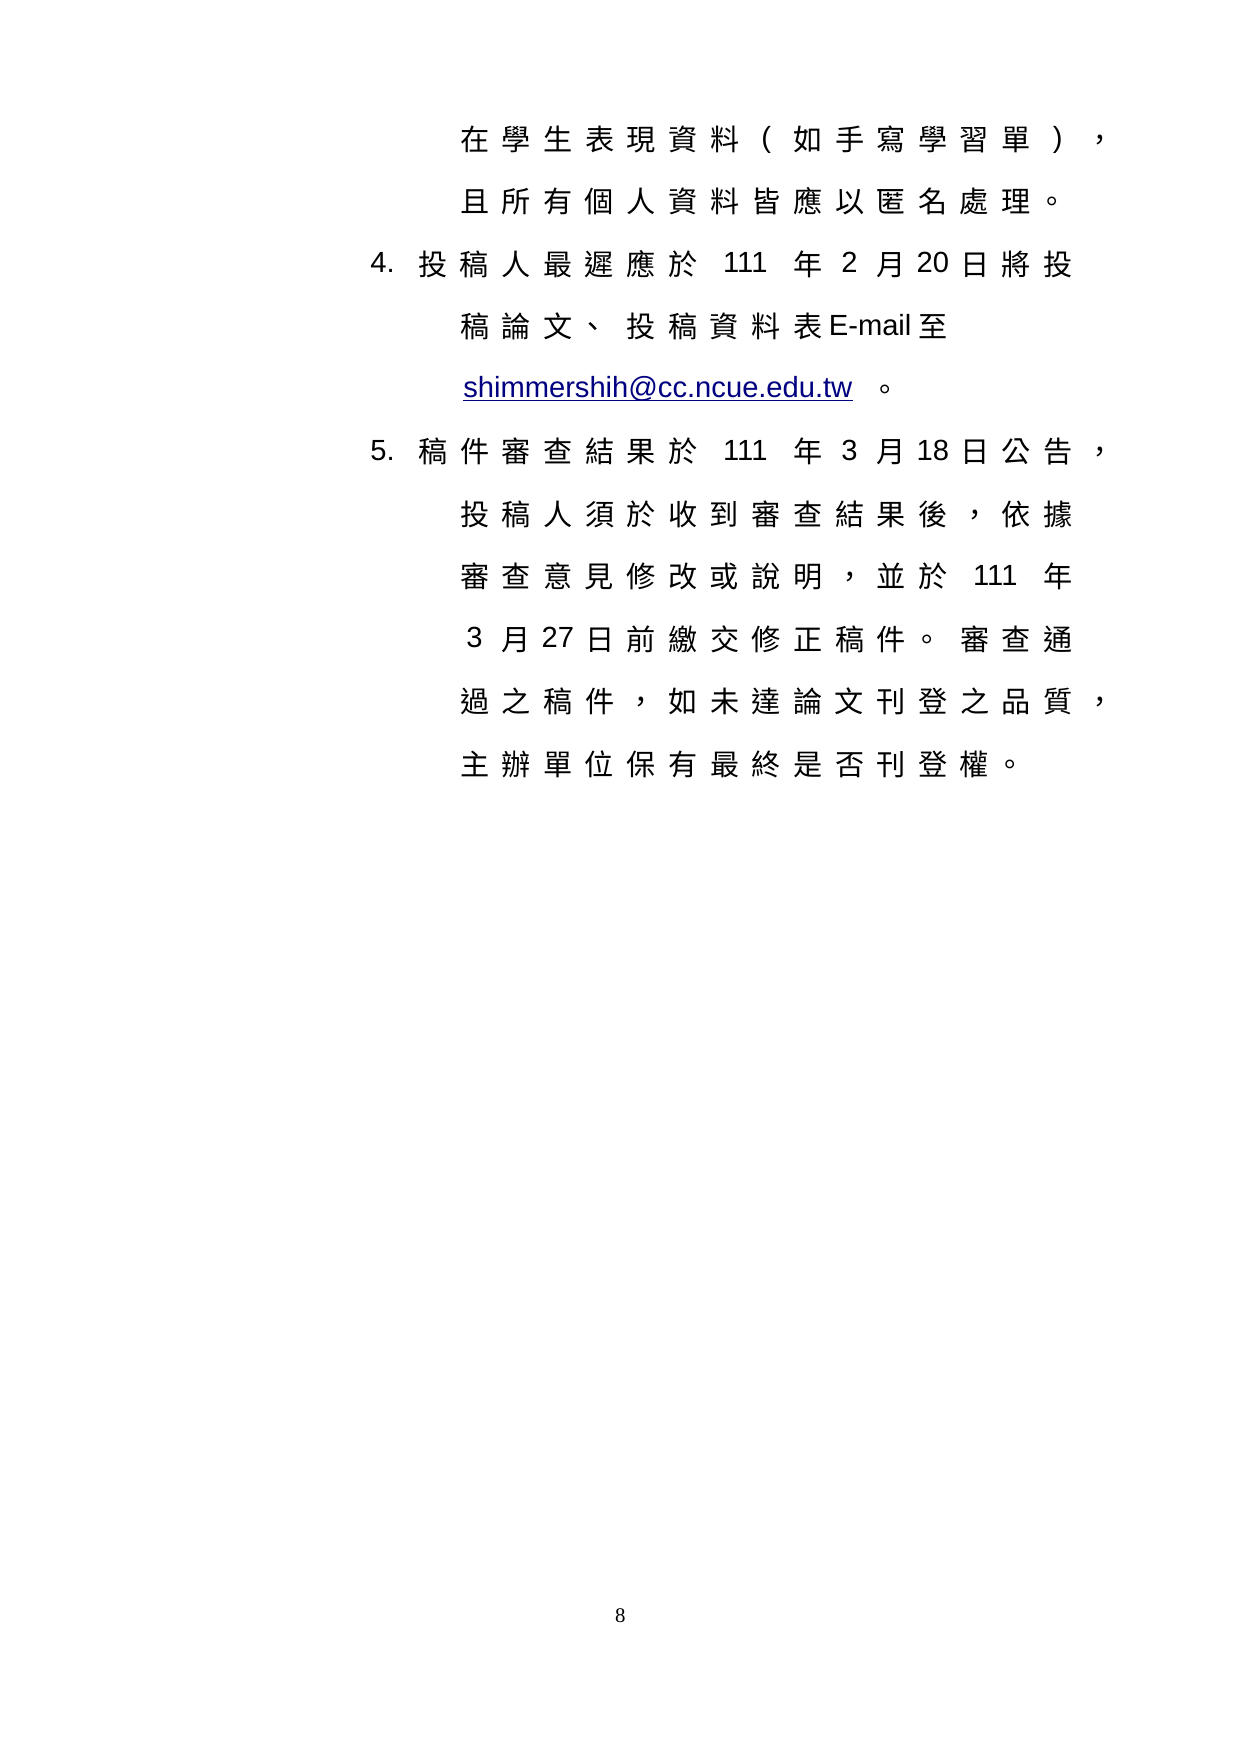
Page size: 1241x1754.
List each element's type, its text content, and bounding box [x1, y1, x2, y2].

list 稿件審查結果於111年3月18日公告，投稿人須於收到審查結果後，依據審查意見修改或說明，並於111年3月27日前繳交修正稿件。審查通過之稿件，如未達論文刊登之品質，主辦單位保有最終是否刊登權。 [356, 408, 1078, 783]
list 投稿人最遲應於111年2月20日將投稿論文、投稿資料表E-mail至 shimmershih@cc.ncue.edu.tw 。 [356, 221, 1078, 408]
list 稿件審查採雙向匿名審查制度，故除投稿資料表外，請勿於投稿本文中出現作者姓名或任何足以辦識作者身分之資料。投稿稿件如需呈現學生照片或學業表現資料須考慮是否符合研究倫理之規範，儘可能聚焦在學生表現資料(如手寫學習單)，且所有個人資料皆應以匿名處理。 [356, 96, 1078, 221]
